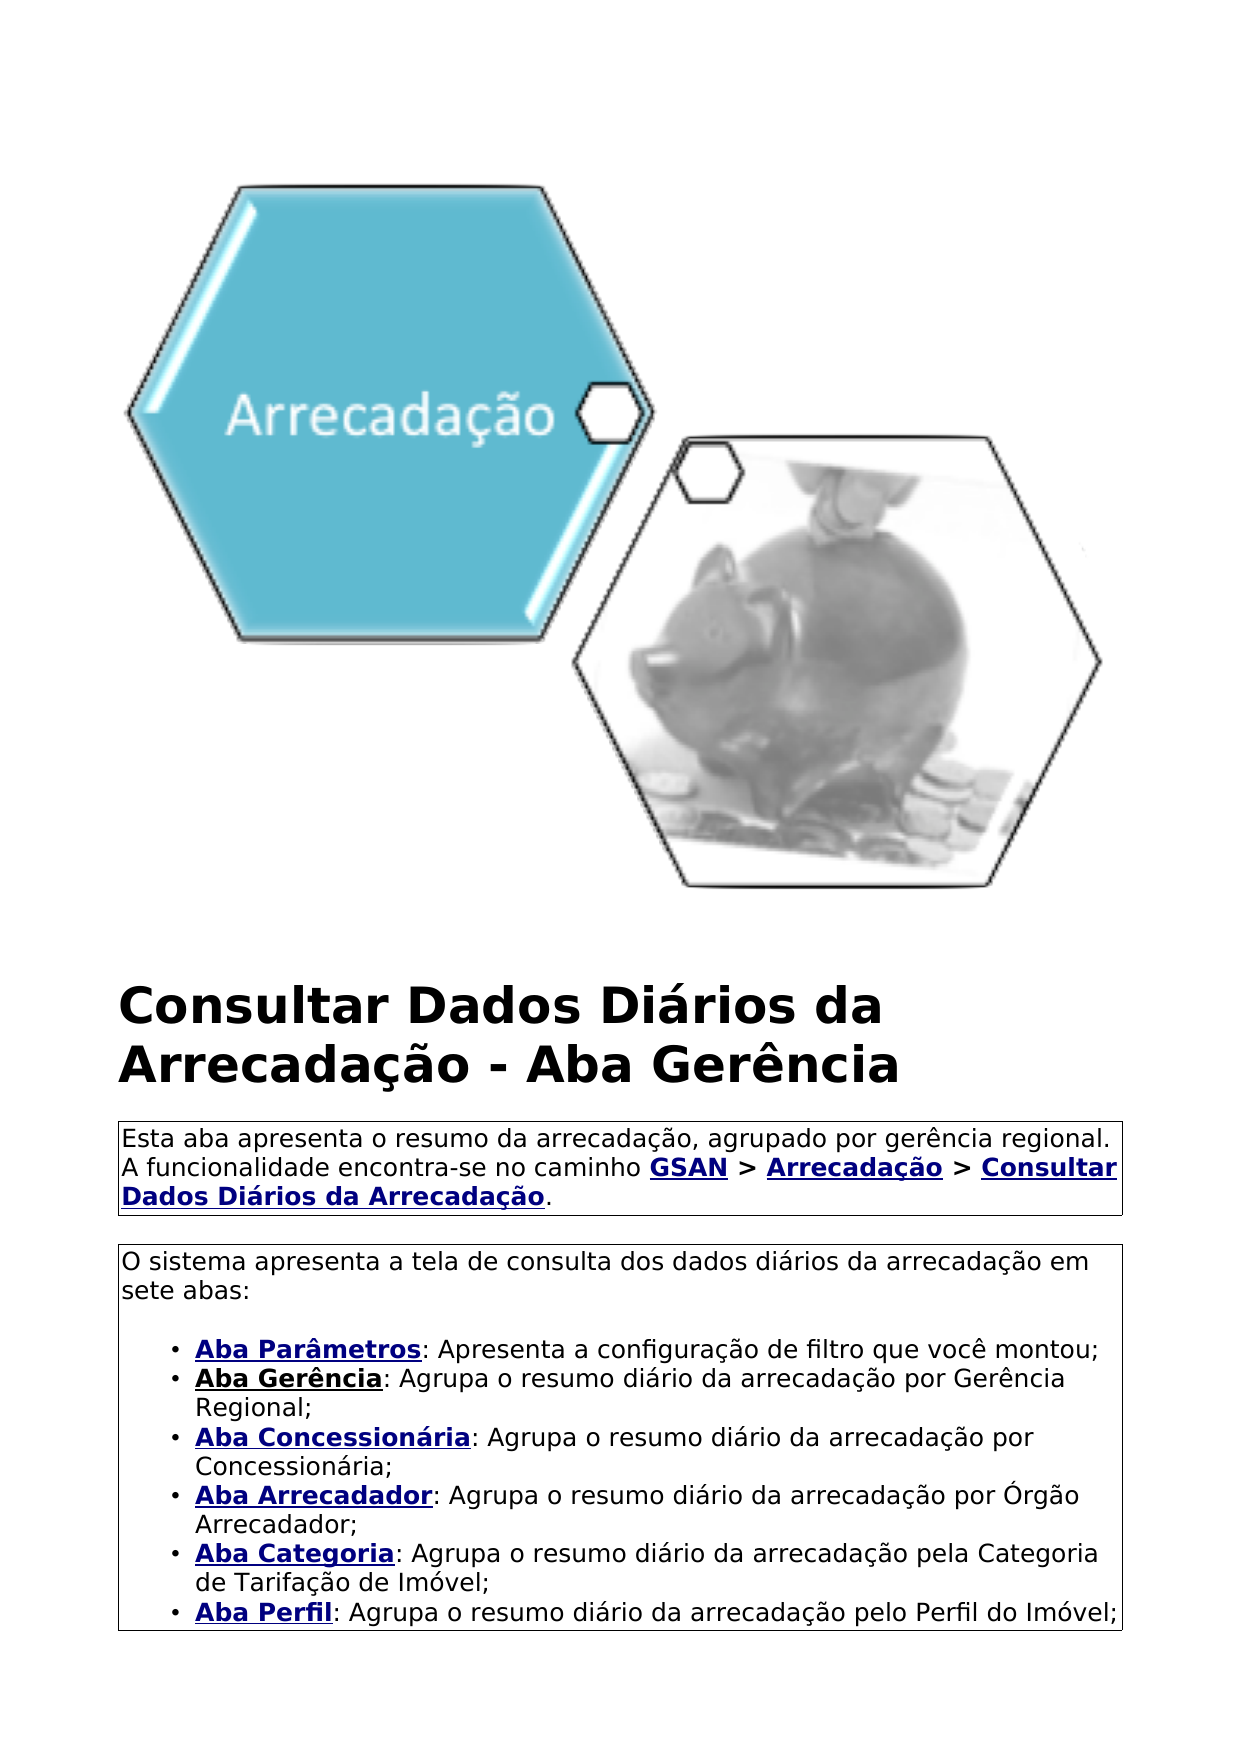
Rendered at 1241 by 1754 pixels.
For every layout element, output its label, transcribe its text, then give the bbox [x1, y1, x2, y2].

table_header Esta aba apresenta o resumo da arrecadação, agrupado por gerência regional. A funcionalidade encontra-se no caminho GSAN > Arrecadação > Consultar Dados Diários da Arrecadação. [119, 1122, 1122, 1215]
subtitle Consultar Dados Diários da Arrecadação - Aba Gerência [118, 977, 1122, 1094]
picture [118, 118, 1123, 911]
table_header O sistema apresenta a tela de consulta dos dados diários da arrecadação em sete abas: Aba Parâmetros: Apresenta a configuração de filtro que você montou; Aba Gerência: Agrupa o resumo diário da arrecadação por Gerência Regional; Aba Concessionária: Agrupa o resumo diário da arrecadação por Concessionária; Aba Arrecadador: Agrupa o resumo diário da arrecadação por Órgão Arrecadador; Aba Categoria: Agrupa o resumo diário da arrecadação pela Categoria de Tarifação de Imóvel; Aba Perfil: Agrupa o resumo diário da arrecadação pelo Perfil do Imóvel; Aba Documento: Agrupa o resumo diário da arrecadação pelo Tipo do Documento de Arrecadação utilizado para efetuar o pagamento. As telas do tipo aba têm um comportamento padrão. Clique aqui para obter uma explicação mais detalhada do funcionamento das telas do tipo aba. [119, 1245, 1122, 1630]
